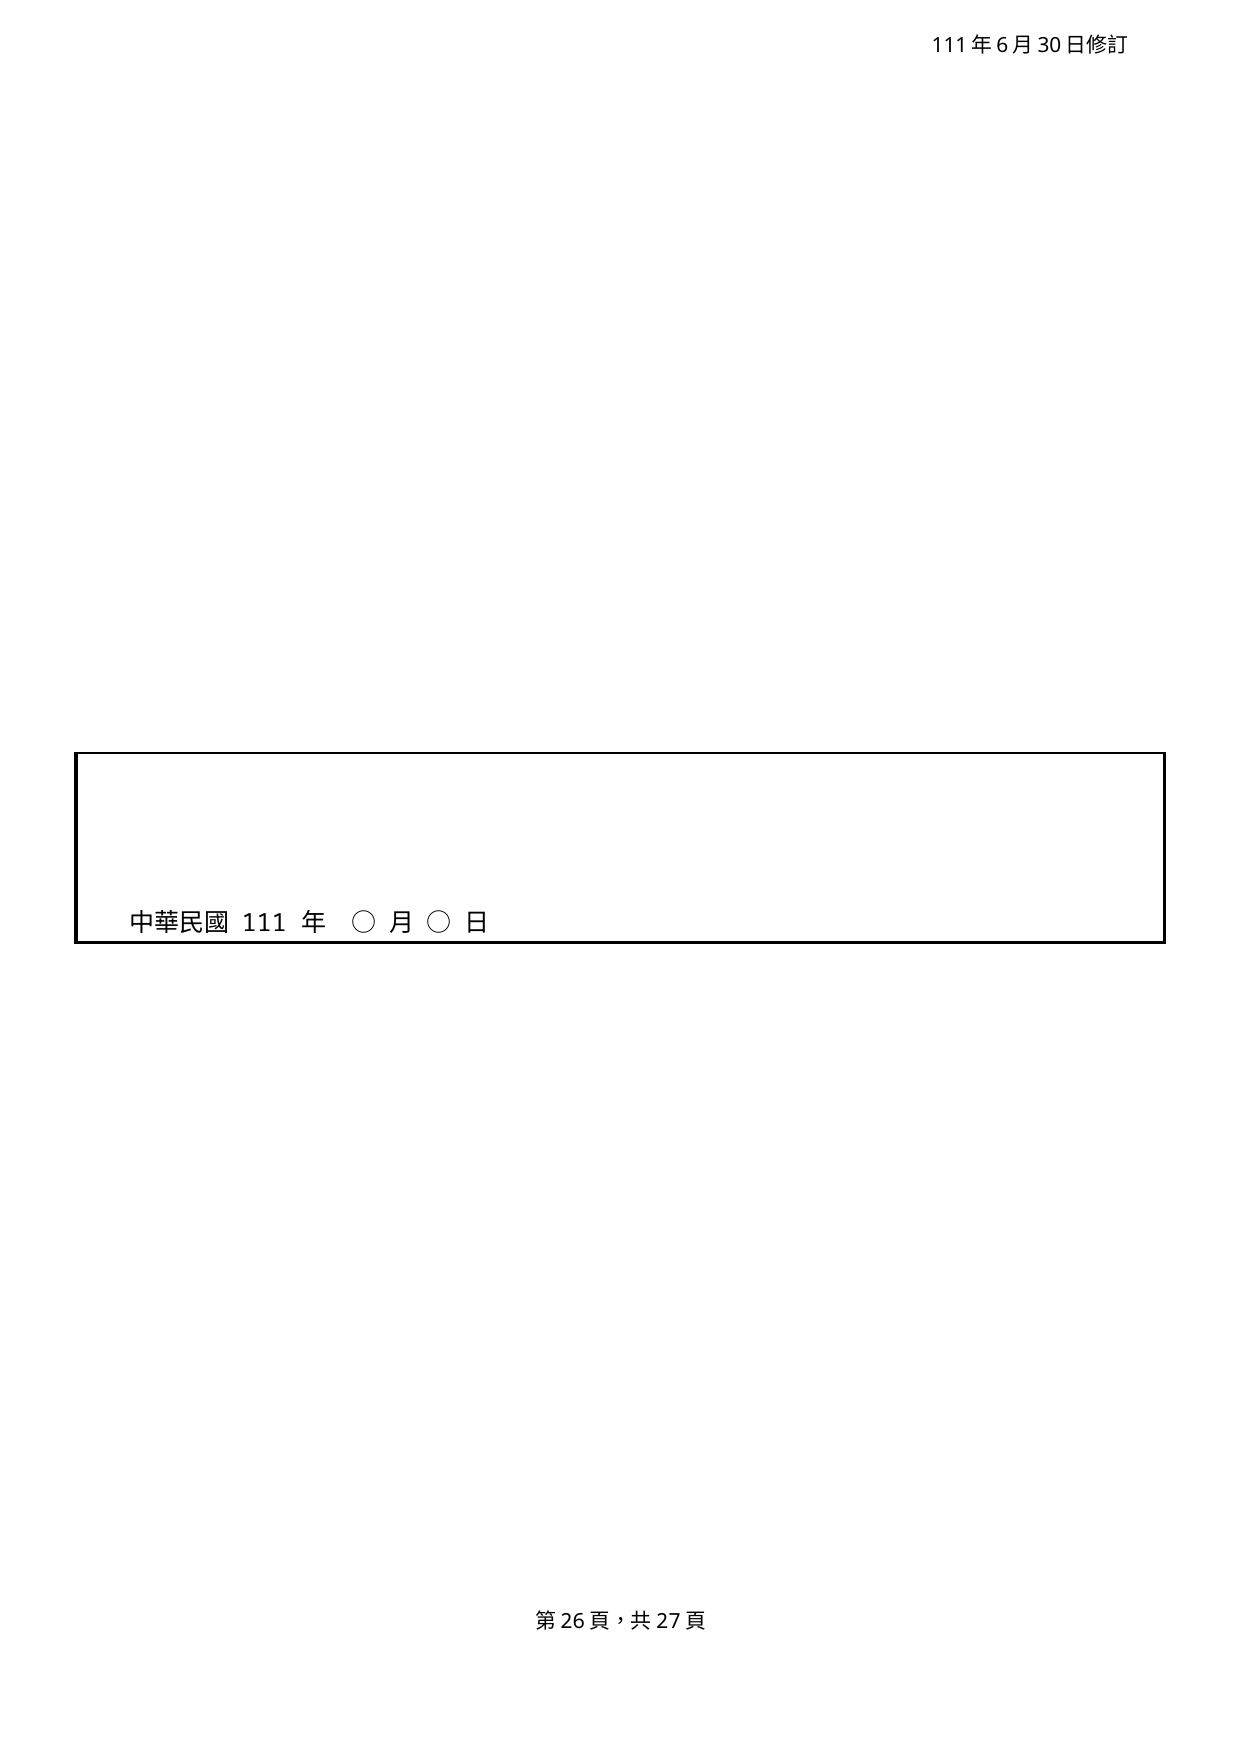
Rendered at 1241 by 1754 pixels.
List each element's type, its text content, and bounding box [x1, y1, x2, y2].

table_cell 中華民國 111 年 ○ 月 ○ 日 [78, 754, 1163, 941]
